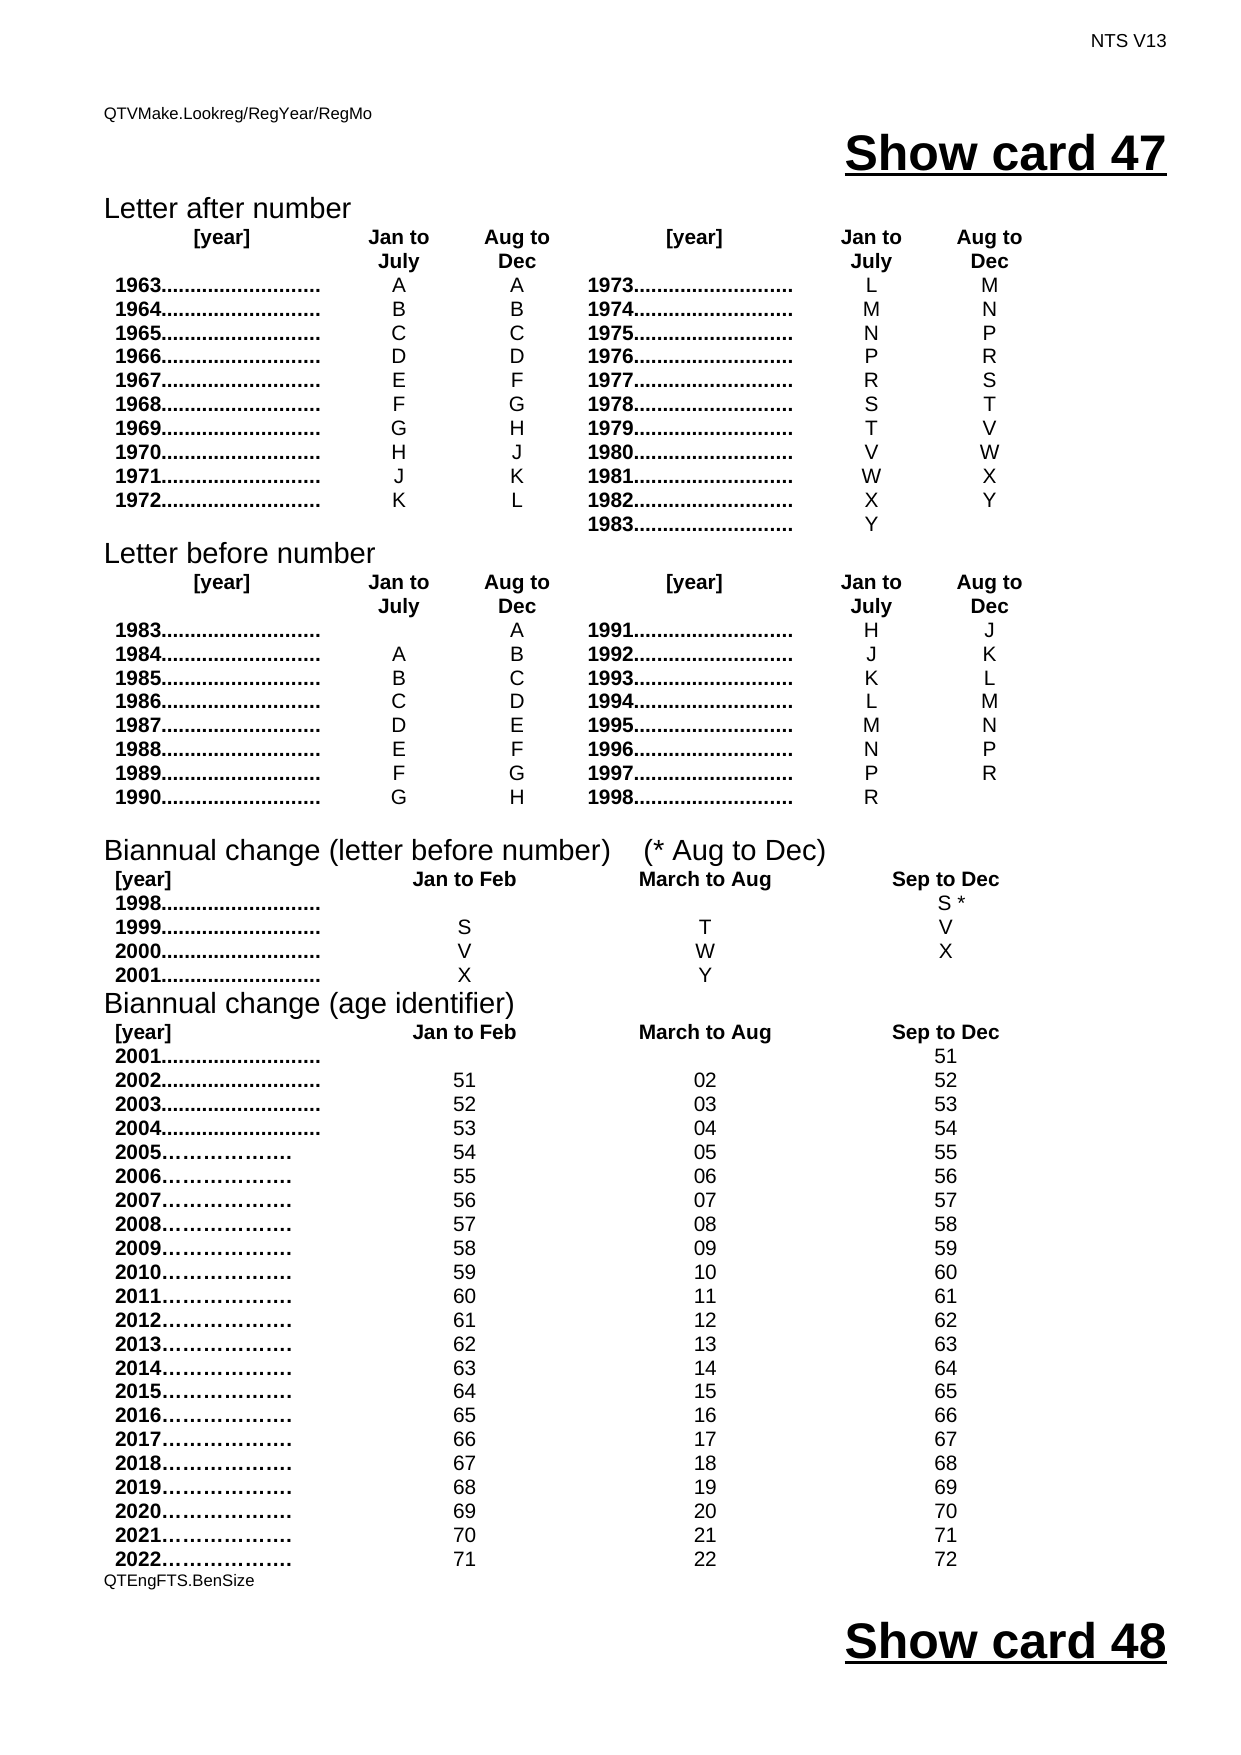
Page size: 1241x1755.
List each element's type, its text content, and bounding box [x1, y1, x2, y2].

text QTEngFTS.BenSize [103, 1571, 1167, 1590]
table_cell Y [585, 963, 825, 986]
table_cell 51 [825, 1044, 1066, 1068]
table_cell W [812, 464, 930, 488]
table_cell X [930, 464, 1048, 488]
table_cell [585, 891, 825, 914]
table_cell 06 [585, 1164, 825, 1188]
table_cell T [930, 392, 1048, 416]
table_cell K [930, 641, 1048, 665]
table_cell S [930, 368, 1048, 392]
table_cell V [930, 416, 1048, 440]
table_cell 55 [825, 1140, 1066, 1164]
table_cell L [458, 488, 576, 512]
table_header Jan to July [340, 225, 458, 272]
table_header [year] [104, 1020, 344, 1044]
table_cell 63 [825, 1331, 1066, 1355]
table_cell 2012………………. [104, 1308, 344, 1331]
table_cell Y [930, 488, 1048, 512]
table_cell 1976 [576, 344, 812, 368]
table_cell C [458, 320, 576, 344]
table_cell 2014………………. [104, 1355, 344, 1379]
table_cell 68 [825, 1451, 1066, 1475]
subtitle Show card 48 [103, 1611, 1167, 1668]
table_header Aug to Dec [458, 570, 576, 617]
table_cell 1972 [104, 488, 340, 512]
table_cell 1988 [104, 737, 340, 761]
table_cell T [812, 416, 930, 440]
table_cell 10 [585, 1260, 825, 1283]
table_cell 20 [585, 1499, 825, 1523]
table_cell R [930, 344, 1048, 368]
table_cell 21 [585, 1523, 825, 1547]
table_cell D [458, 689, 576, 713]
table_cell 64 [344, 1379, 585, 1403]
table_cell 1981 [576, 464, 812, 488]
table_cell 1982 [576, 488, 812, 512]
table_cell 72 [825, 1547, 1066, 1571]
table_cell 2022………………. [104, 1547, 344, 1571]
table_cell 1970 [104, 440, 340, 464]
table_cell R [930, 761, 1048, 785]
table_cell M [812, 713, 930, 737]
table_cell 52 [825, 1068, 1066, 1092]
text Letter after number [103, 191, 1167, 224]
table_cell 2017………………. [104, 1427, 344, 1451]
table_cell 1991 [576, 618, 812, 641]
table_cell 55 [344, 1164, 585, 1188]
table_cell B [458, 296, 576, 320]
table_cell 68 [344, 1475, 585, 1499]
table_cell 03 [585, 1092, 825, 1116]
table_cell H [340, 440, 458, 464]
table_cell 63 [344, 1355, 585, 1379]
table_cell 59 [825, 1236, 1066, 1259]
table_cell 65 [825, 1379, 1066, 1403]
table_cell 67 [825, 1427, 1066, 1451]
table_cell W [930, 440, 1048, 464]
table_cell 09 [585, 1236, 825, 1259]
table_cell F [458, 737, 576, 761]
table_cell P [812, 761, 930, 785]
table_cell 54 [344, 1140, 585, 1164]
table_cell X [812, 488, 930, 512]
table_cell 11 [585, 1284, 825, 1307]
text Biannual change (age identifier) [103, 986, 1167, 1020]
table_cell 1983 [576, 512, 812, 536]
table_cell S [344, 915, 585, 938]
table_cell [344, 1044, 585, 1068]
table_cell 1989 [104, 761, 340, 785]
table_cell 1979 [576, 416, 812, 440]
table_cell G [458, 392, 576, 416]
table_cell 1993 [576, 665, 812, 689]
table_cell 2001 [104, 1044, 344, 1068]
table_cell 1994 [576, 689, 812, 713]
table_cell 2006………………. [104, 1164, 344, 1188]
table_header [year] [576, 225, 812, 272]
table_cell 57 [344, 1212, 585, 1236]
table_cell 2019………………. [104, 1475, 344, 1499]
table_cell 18 [585, 1451, 825, 1475]
table_cell 19 [585, 1475, 825, 1499]
table_cell A [340, 273, 458, 296]
table_cell L [812, 273, 930, 296]
table_cell 53 [825, 1092, 1066, 1116]
table_cell 1999 [104, 915, 344, 938]
table_cell 1996 [576, 737, 812, 761]
table_cell P [812, 344, 930, 368]
table_cell [930, 512, 1048, 536]
table_cell 65 [344, 1403, 585, 1427]
table_cell 57 [825, 1188, 1066, 1212]
table_cell N [812, 320, 930, 344]
table_header Jan to July [812, 570, 930, 617]
table_header [year] [104, 867, 344, 891]
table_cell H [458, 416, 576, 440]
table_cell 1983 [104, 618, 340, 641]
table_cell 1973 [576, 273, 812, 296]
table_cell 59 [344, 1260, 585, 1283]
table_cell 58 [344, 1236, 585, 1259]
table_cell C [340, 689, 458, 713]
table_cell 70 [825, 1499, 1066, 1523]
table_cell E [458, 713, 576, 737]
table_cell 66 [825, 1403, 1066, 1427]
table_cell V [344, 939, 585, 962]
table_cell 1986 [104, 689, 340, 713]
table_cell 2008………………. [104, 1212, 344, 1236]
table_cell 1964 [104, 296, 340, 320]
table_cell [930, 785, 1048, 809]
table_cell 2018………………. [104, 1451, 344, 1475]
table_header Jan to Feb [344, 1020, 585, 1044]
table_cell [458, 512, 576, 536]
table_cell [104, 512, 340, 536]
table_cell 13 [585, 1331, 825, 1355]
table_cell 2021………………. [104, 1523, 344, 1547]
table_cell 15 [585, 1379, 825, 1403]
table_cell C [340, 320, 458, 344]
table_cell 56 [344, 1188, 585, 1212]
table_cell J [340, 464, 458, 488]
table_cell 51 [344, 1068, 585, 1092]
table_cell N [930, 296, 1048, 320]
table_cell J [930, 618, 1048, 641]
table_cell F [340, 761, 458, 785]
table_cell 08 [585, 1212, 825, 1236]
table_cell 2016………………. [104, 1403, 344, 1427]
table_cell F [458, 368, 576, 392]
table_cell E [340, 368, 458, 392]
table_cell [825, 963, 1066, 986]
table_cell 1965 [104, 320, 340, 344]
table_cell 54 [825, 1116, 1066, 1140]
table_header [year] [104, 570, 340, 617]
table_cell J [458, 440, 576, 464]
table_header March to Aug [585, 867, 825, 891]
table_cell 2003 [104, 1092, 344, 1116]
table_cell H [458, 785, 576, 809]
table_cell 2011………………. [104, 1284, 344, 1307]
table_cell 2004 [104, 1116, 344, 1140]
table_cell V [812, 440, 930, 464]
table_cell A [458, 273, 576, 296]
table_cell [340, 512, 458, 536]
table_cell 69 [344, 1499, 585, 1523]
table_cell 2015………………. [104, 1379, 344, 1403]
table_cell A [458, 618, 576, 641]
table_cell 1997 [576, 761, 812, 785]
table_cell 2007………………. [104, 1188, 344, 1212]
table_cell 1975 [576, 320, 812, 344]
table_cell 52 [344, 1092, 585, 1116]
table_cell 1990 [104, 785, 340, 809]
table_cell 1971 [104, 464, 340, 488]
table_cell 1967 [104, 368, 340, 392]
table_cell 1998 [104, 891, 344, 914]
table_cell K [458, 464, 576, 488]
table_cell 1978 [576, 392, 812, 416]
table_cell Y [812, 512, 930, 536]
table_cell 2002 [104, 1068, 344, 1092]
table_cell 62 [825, 1308, 1066, 1331]
table_cell 60 [344, 1284, 585, 1307]
subtitle Show card 47 [103, 123, 1167, 181]
table_cell 61 [344, 1308, 585, 1331]
table_cell 1974 [576, 296, 812, 320]
table_cell K [340, 488, 458, 512]
table_cell 1980 [576, 440, 812, 464]
table_cell 2013………………. [104, 1331, 344, 1355]
table_cell M [812, 296, 930, 320]
table_cell 1963 [104, 273, 340, 296]
table_header March to Aug [585, 1020, 825, 1044]
table_cell 1966 [104, 344, 340, 368]
table_cell D [458, 344, 576, 368]
table_cell 1968 [104, 392, 340, 416]
table_cell S * [825, 891, 1066, 914]
table_cell A [340, 641, 458, 665]
table_header Sep to Dec [825, 867, 1066, 891]
table_cell 1992 [576, 641, 812, 665]
table_cell M [930, 689, 1048, 713]
table_cell W [585, 939, 825, 962]
table_header Jan to Feb [344, 867, 585, 891]
table_cell L [930, 665, 1048, 689]
table_cell 07 [585, 1188, 825, 1212]
table_cell V [825, 915, 1066, 938]
table_cell G [340, 785, 458, 809]
table_cell N [930, 713, 1048, 737]
table_header Sep to Dec [825, 1020, 1066, 1044]
table_cell L [812, 689, 930, 713]
table_cell 1977 [576, 368, 812, 392]
table_cell 56 [825, 1164, 1066, 1188]
table_cell 1995 [576, 713, 812, 737]
table_cell 70 [344, 1523, 585, 1547]
table_cell 60 [825, 1260, 1066, 1283]
table_cell 58 [825, 1212, 1066, 1236]
table_cell D [340, 344, 458, 368]
table_header Aug to Dec [930, 570, 1048, 617]
text Letter before number [103, 536, 1167, 569]
table_cell G [340, 416, 458, 440]
table_cell X [344, 963, 585, 986]
table_cell 2005………………. [104, 1140, 344, 1164]
table_cell 17 [585, 1427, 825, 1451]
table_cell 69 [825, 1475, 1066, 1499]
table_cell 1987 [104, 713, 340, 737]
table_cell 71 [825, 1523, 1066, 1547]
table_cell B [340, 665, 458, 689]
table_cell [340, 618, 458, 641]
table_cell S [812, 392, 930, 416]
table_header Jan to July [812, 225, 930, 272]
table_cell 62 [344, 1331, 585, 1355]
table_cell F [340, 392, 458, 416]
table_cell M [930, 273, 1048, 296]
table_cell 1998 [576, 785, 812, 809]
table_cell R [812, 368, 930, 392]
table_cell D [340, 713, 458, 737]
table_cell B [340, 296, 458, 320]
table_header Aug to Dec [930, 225, 1048, 272]
table_cell E [340, 737, 458, 761]
table_cell 2000 [104, 939, 344, 962]
table_cell 12 [585, 1308, 825, 1331]
table_cell 2020………………. [104, 1499, 344, 1523]
table_cell G [458, 761, 576, 785]
table_cell T [585, 915, 825, 938]
table_cell 53 [344, 1116, 585, 1140]
table_cell 04 [585, 1116, 825, 1140]
table_cell 67 [344, 1451, 585, 1475]
table_cell 14 [585, 1355, 825, 1379]
table_cell 16 [585, 1403, 825, 1427]
table_cell 2001 [104, 963, 344, 986]
table_cell 1969 [104, 416, 340, 440]
text Biannual change (letter before number) (* Aug to Dec) [103, 833, 1167, 867]
table_cell C [458, 665, 576, 689]
table_header Jan to July [340, 570, 458, 617]
table_cell 2010………………. [104, 1260, 344, 1283]
table_header Aug to Dec [458, 225, 576, 272]
table_cell H [812, 618, 930, 641]
table_cell [344, 891, 585, 914]
table_cell R [812, 785, 930, 809]
text QTVMake.Lookreg/RegYear/RegMo [103, 104, 1167, 123]
table_header [year] [576, 570, 812, 617]
table_cell 22 [585, 1547, 825, 1571]
table_cell P [930, 737, 1048, 761]
table_cell 66 [344, 1427, 585, 1451]
table_cell 05 [585, 1140, 825, 1164]
table_cell X [825, 939, 1066, 962]
table_cell J [812, 641, 930, 665]
table_cell 61 [825, 1284, 1066, 1307]
table_cell K [812, 665, 930, 689]
table_cell 1984 [104, 641, 340, 665]
table_cell 2009………………. [104, 1236, 344, 1259]
table_cell 1985 [104, 665, 340, 689]
table_header [year] [104, 225, 340, 272]
table_cell 02 [585, 1068, 825, 1092]
table_cell 64 [825, 1355, 1066, 1379]
table_cell 71 [344, 1547, 585, 1571]
table_cell N [812, 737, 930, 761]
table_cell B [458, 641, 576, 665]
table_cell P [930, 320, 1048, 344]
table_cell [585, 1044, 825, 1068]
